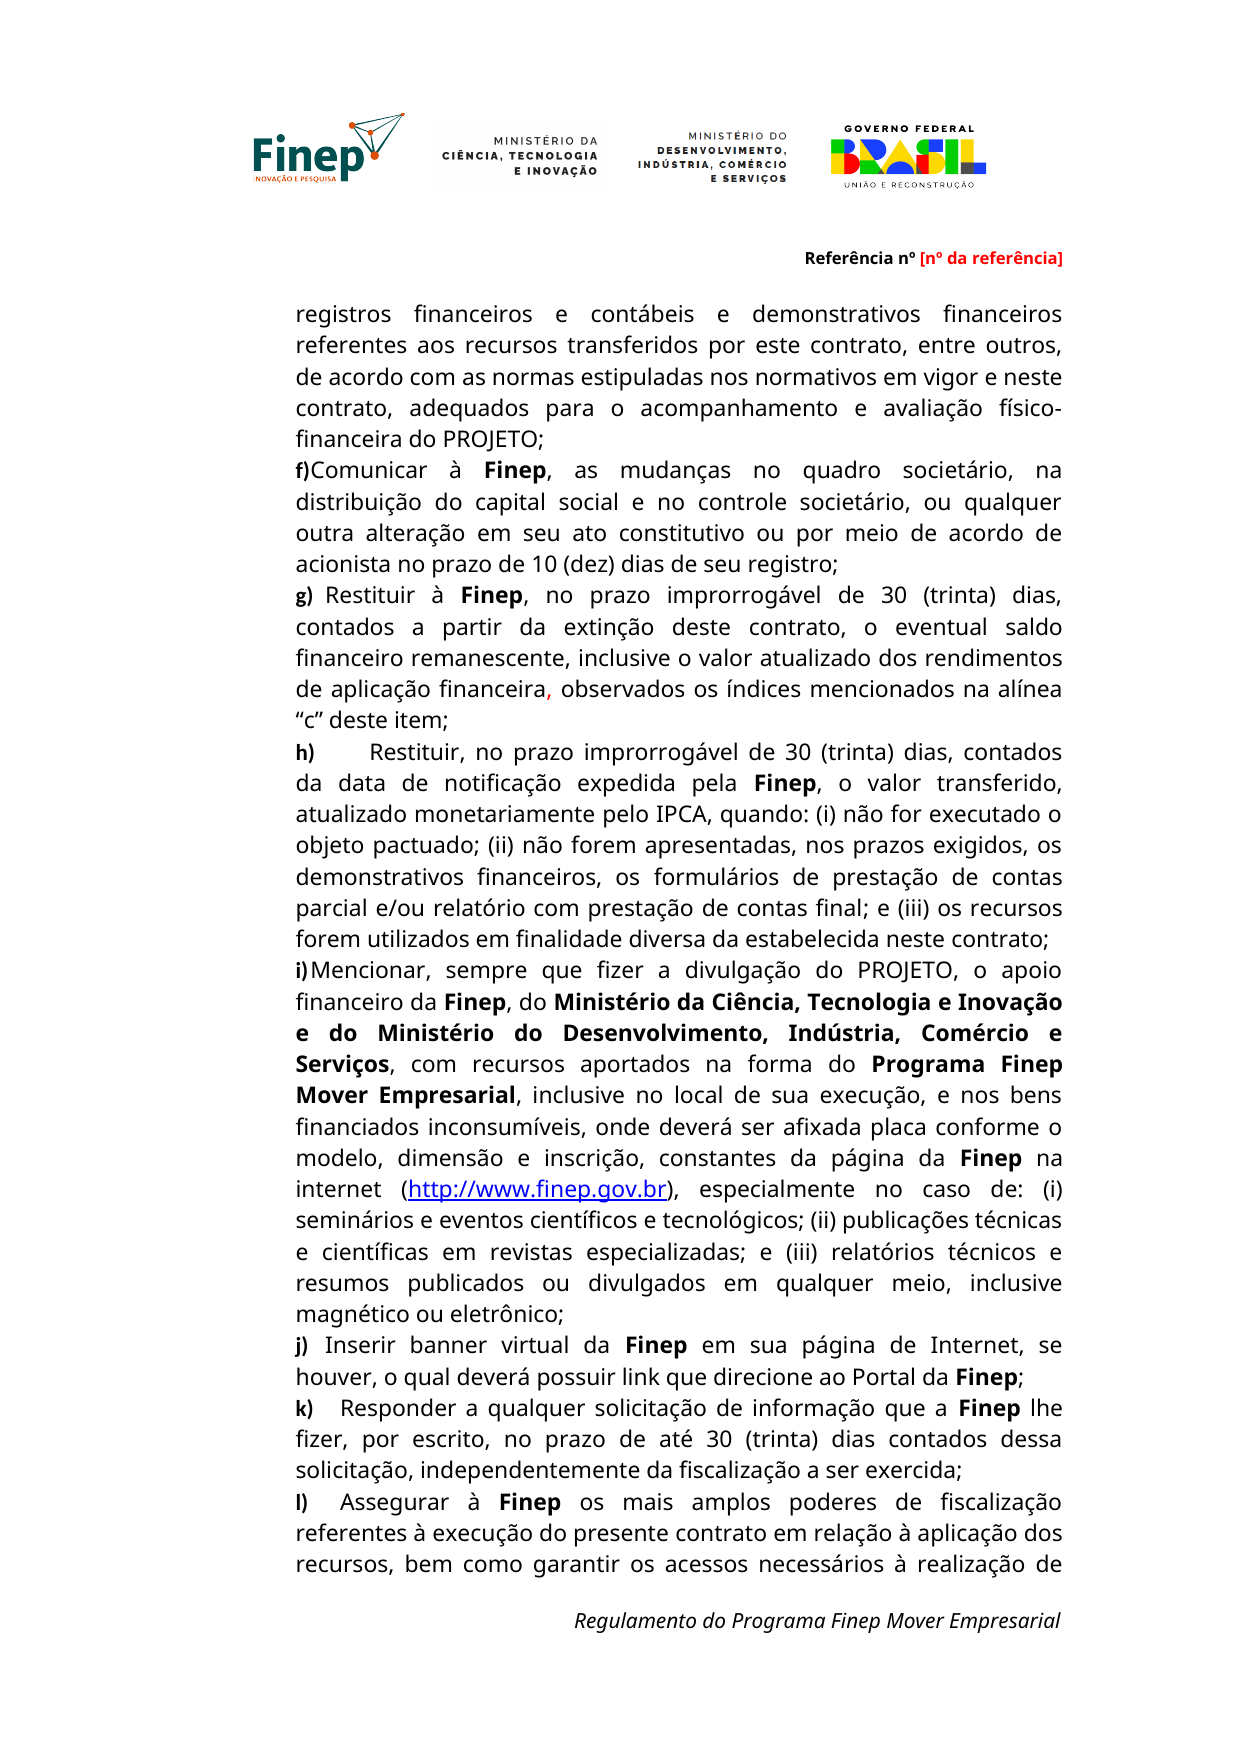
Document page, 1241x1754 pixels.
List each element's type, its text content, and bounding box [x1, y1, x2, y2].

list registros financeiros e contábeis e demonstrativos financeiros referentes aos recursos transferidos por este contrato, entre outros, de acordo com as normas estipuladas nos normativos em vigor e neste contrato, adequados para o acompanhamento e avaliação físico-financeira do PROJETO; [295, 298, 1063, 454]
list Restituir à Finep, no prazo improrrogável de 30 (trinta) dias, contados a partir da extinção deste contrato, o eventual saldo financeiro remanescente, inclusive o valor atualizado dos rendimentos de aplicação financeira, observados os índices mencionados na alínea “c” deste item; [295, 579, 1063, 736]
list Comunicar à Finep, as mudanças no quadro societário, na distribuição do capital social e no controle societário, ou qualquer outra alteração em seu ato constitutivo ou por meio de acordo de acionista no prazo de 10 (dez) dias de seu registro; [295, 454, 1063, 579]
list Assegurar à Finep os mais amplos poderes de fiscalização referentes à execução do presente contrato em relação à aplicação dos recursos, bem como garantir os acessos necessários à realização de [295, 1486, 1063, 1579]
list Responder a qualquer solicitação de informação que a Finep lhe fizer, por escrito, no prazo de até 30 (trinta) dias contados dessa solicitação, independentemente da fiscalização a ser exercida; [295, 1392, 1063, 1486]
list Mencionar, sempre que fizer a divulgação do PROJETO, o apoio financeiro da Finep, do Ministério da Ciência, Tecnologia e Inovação e do Ministério do Desenvolvimento, Indústria, Comércio e Serviços, com recursos aportados na forma do Programa Finep Mover Empresarial, inclusive no local de sua execução, e nos bens financiados inconsumíveis, onde deverá ser afixada placa conforme o modelo, dimensão e inscrição, constantes da página da Finep na internet (http://www.finep.gov.br), especialmente no caso de: (i) seminários e eventos científicos e tecnológicos; (ii) publicações técnicas e científicas em revistas especializadas; e (iii) relatórios técnicos e resumos publicados ou divulgados em qualquer meio, inclusive magnético ou eletrônico; [295, 954, 1063, 1329]
list Restituir, no prazo improrrogável de 30 (trinta) dias, contados da data de notificação expedida pela Finep, o valor transferido, atualizado monetariamente pelo IPCA, quando: (i) não for executado o objeto pactuado; (ii) não forem apresentadas, nos prazos exigidos, os demonstrativos financeiros, os formulários de prestação de contas parcial e/ou relatório com prestação de contas final; e (iii) os recursos forem utilizados em finalidade diversa da estabelecida neste contrato; [295, 736, 1063, 954]
list Inserir banner virtual da Finep em sua página de Internet, se houver, o qual deverá possuir link que direcione ao Portal da Finep; [295, 1329, 1063, 1392]
